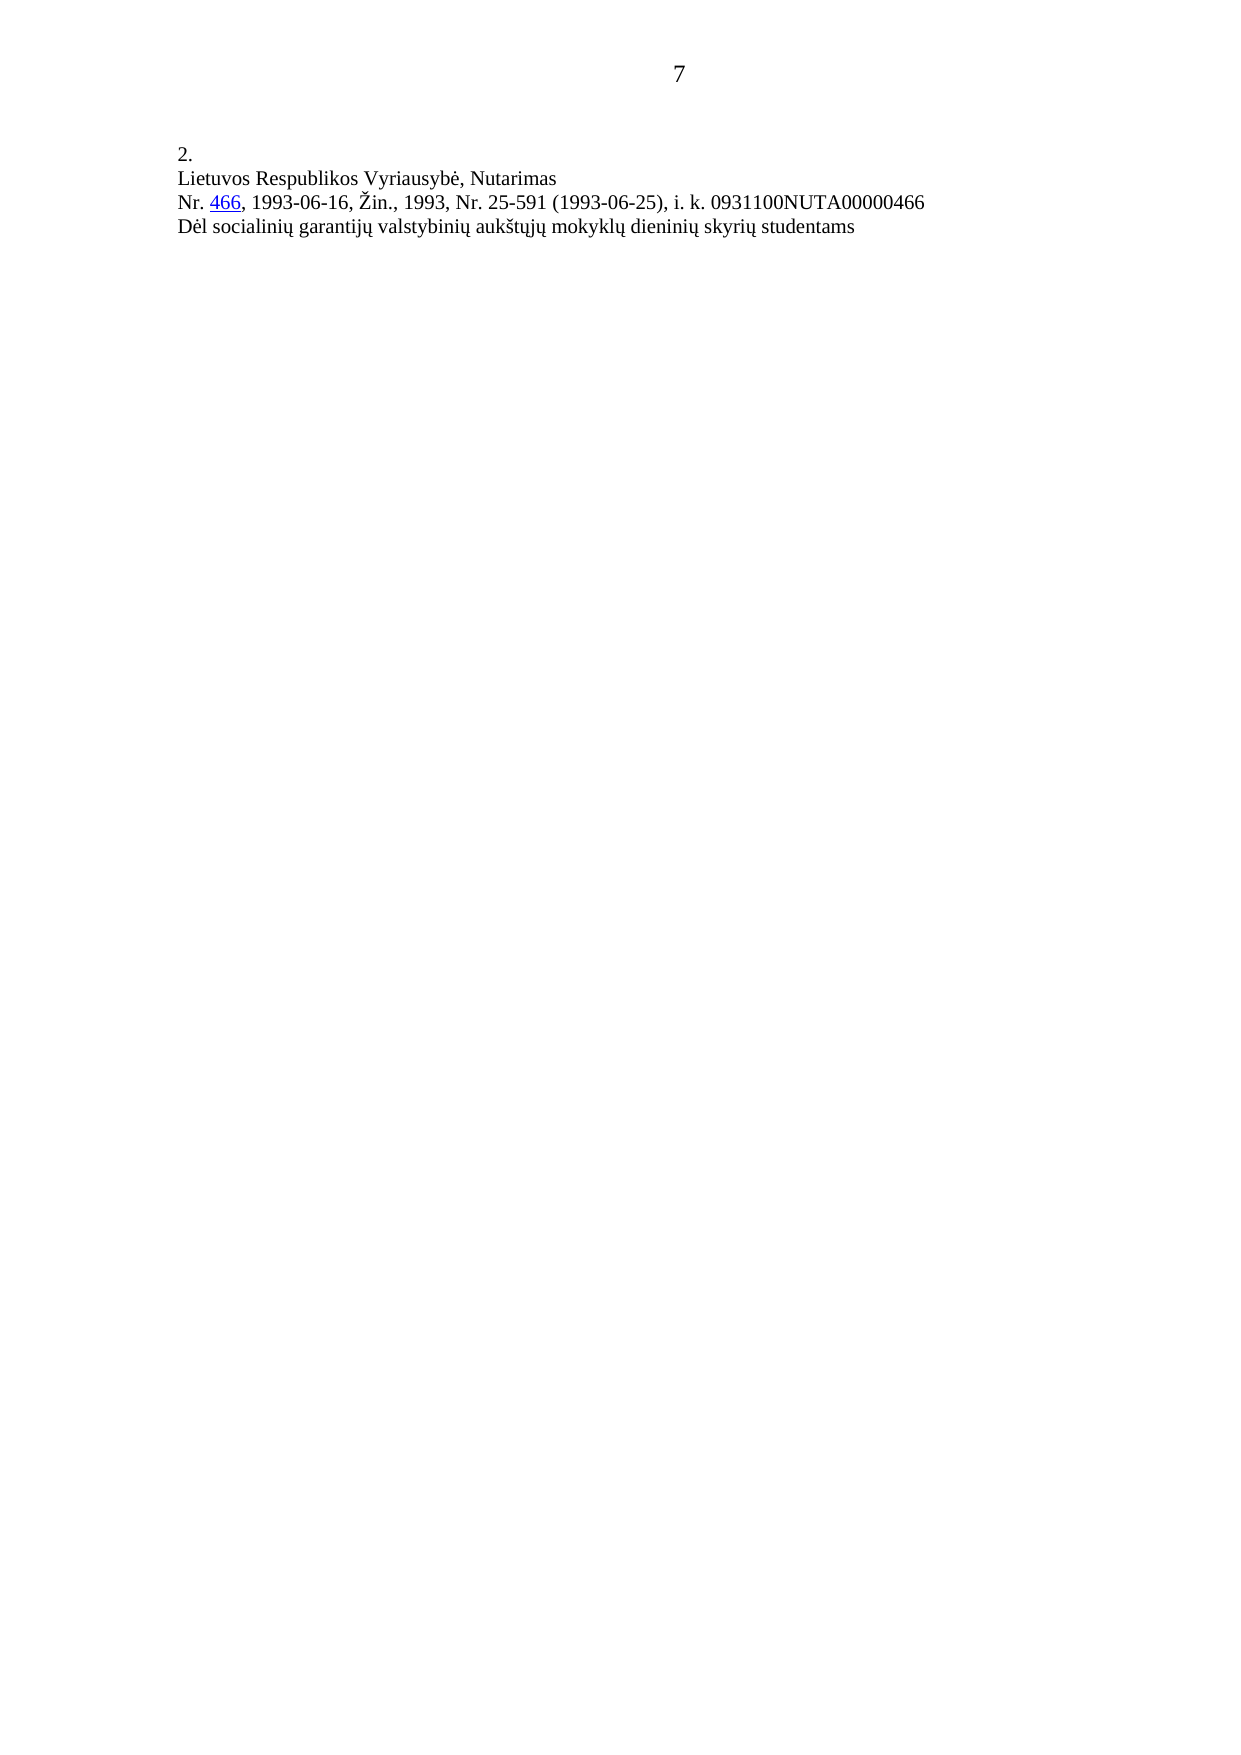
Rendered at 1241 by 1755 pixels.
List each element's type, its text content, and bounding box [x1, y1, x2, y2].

text Nr. 466, 1993-06-16, Žin., 1993, Nr. 25-591 (1993-06-25), i. k. 0931100NUTA00000466 [177, 190, 1181, 214]
text 2. [177, 142, 1181, 166]
text Dėl socialinių garantijų valstybinių aukštųjų mokyklų dieninių skyrių studentams [177, 214, 1181, 238]
text Lietuvos Respublikos Vyriausybė, Nutarimas [177, 166, 1181, 190]
